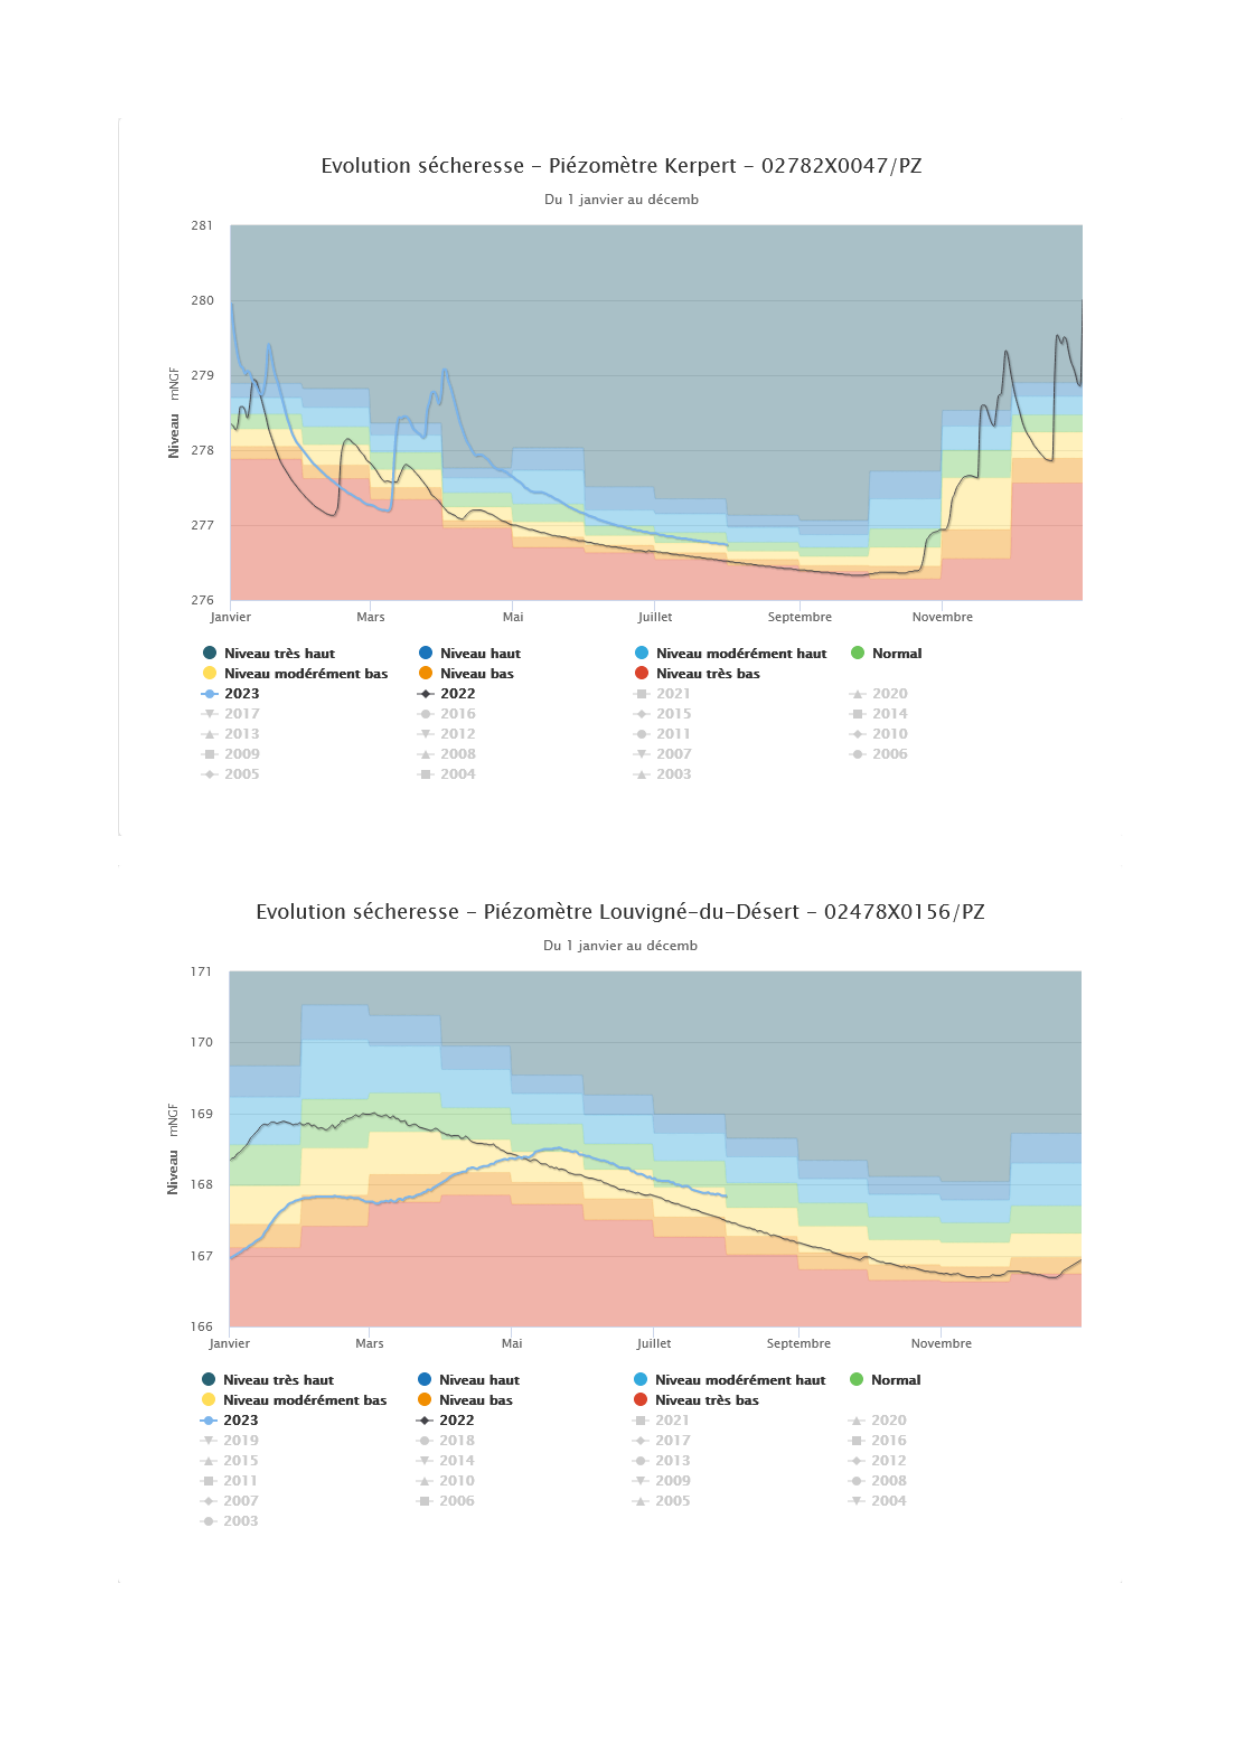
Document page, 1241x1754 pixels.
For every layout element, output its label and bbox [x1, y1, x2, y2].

picture [118, 118, 1123, 836]
picture [118, 865, 1123, 1583]
